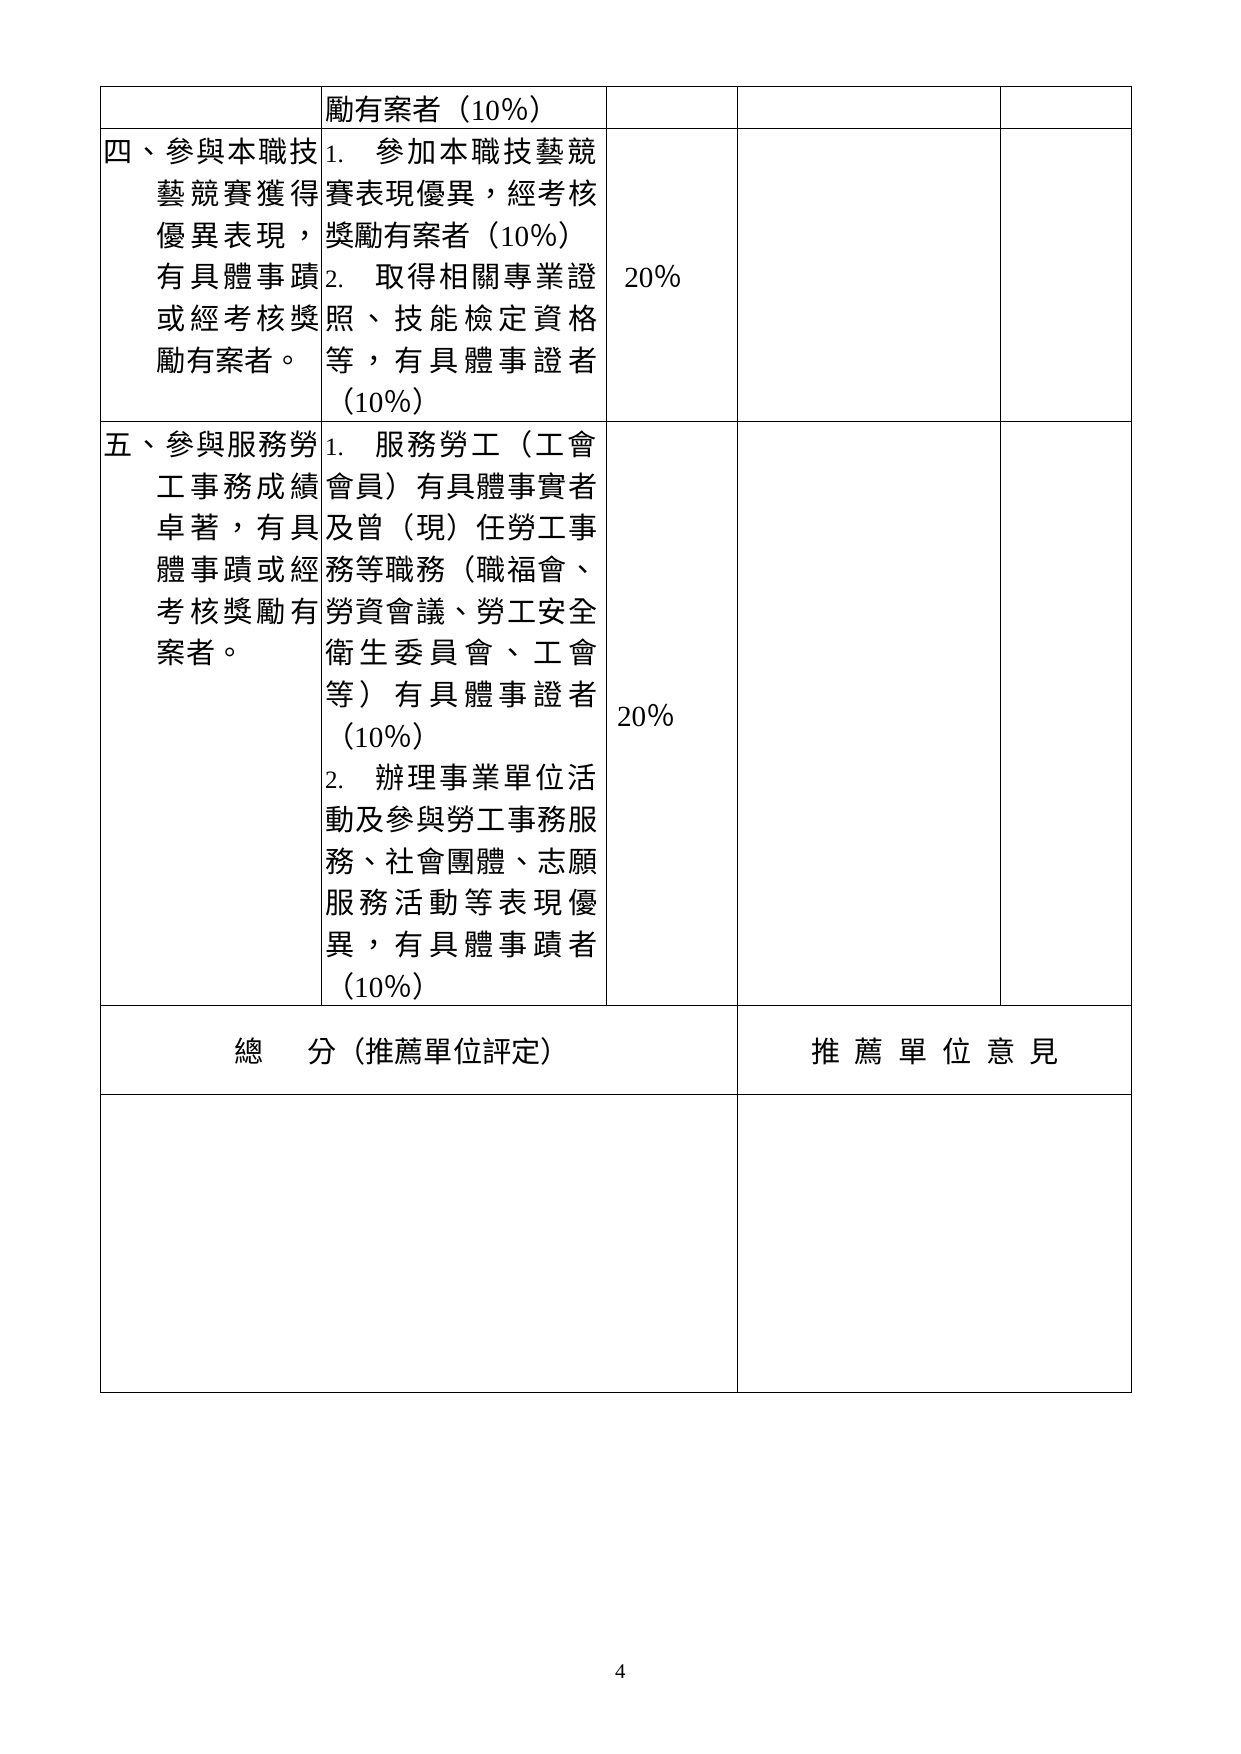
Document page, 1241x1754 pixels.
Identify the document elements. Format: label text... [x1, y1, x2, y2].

table_cell 20％ [607, 129, 737, 421]
table_cell 勵有案者（10％） [322, 87, 606, 128]
table_cell [101, 87, 321, 128]
table_cell [1001, 87, 1131, 128]
table_cell 總 分（推薦單位評定） [101, 1006, 737, 1094]
table_cell [738, 1095, 1131, 1392]
table_cell [1001, 129, 1131, 421]
table_cell [1001, 422, 1131, 1005]
table_cell [738, 129, 1000, 421]
table_cell 參加本職技藝競賽表現優異，經考核獎勵有案者（10％） 取得相關專業證照、技能檢定資格等，有具體事證者（10％） [322, 129, 606, 421]
table_cell 20％ [607, 422, 737, 1005]
table_cell 四、參與本職技藝競賽獲得優異表現，有具體事蹟或經考核獎勵有案者。 [101, 129, 321, 421]
table_cell [101, 1095, 737, 1392]
table_cell 推 薦 單 位 意 見 [738, 1006, 1131, 1094]
table_cell [738, 422, 1000, 1005]
table_cell [607, 87, 737, 128]
table_cell 五、參與服務勞工事務成績卓著，有具體事蹟或經考核獎勵有案者。 [101, 422, 321, 1005]
table_cell [738, 87, 1000, 128]
table_cell 服務勞工（工會會員）有具體事實者及曾（現）任勞工事務等職務（職福會、勞資會議、勞工安全衛生委員會、工會等）有具體事證者（10％） 辦理事業單位活動及參與勞工事務服務、社會團體、志願服務活動等表現優異，有具體事蹟者（10％） [322, 422, 606, 1005]
